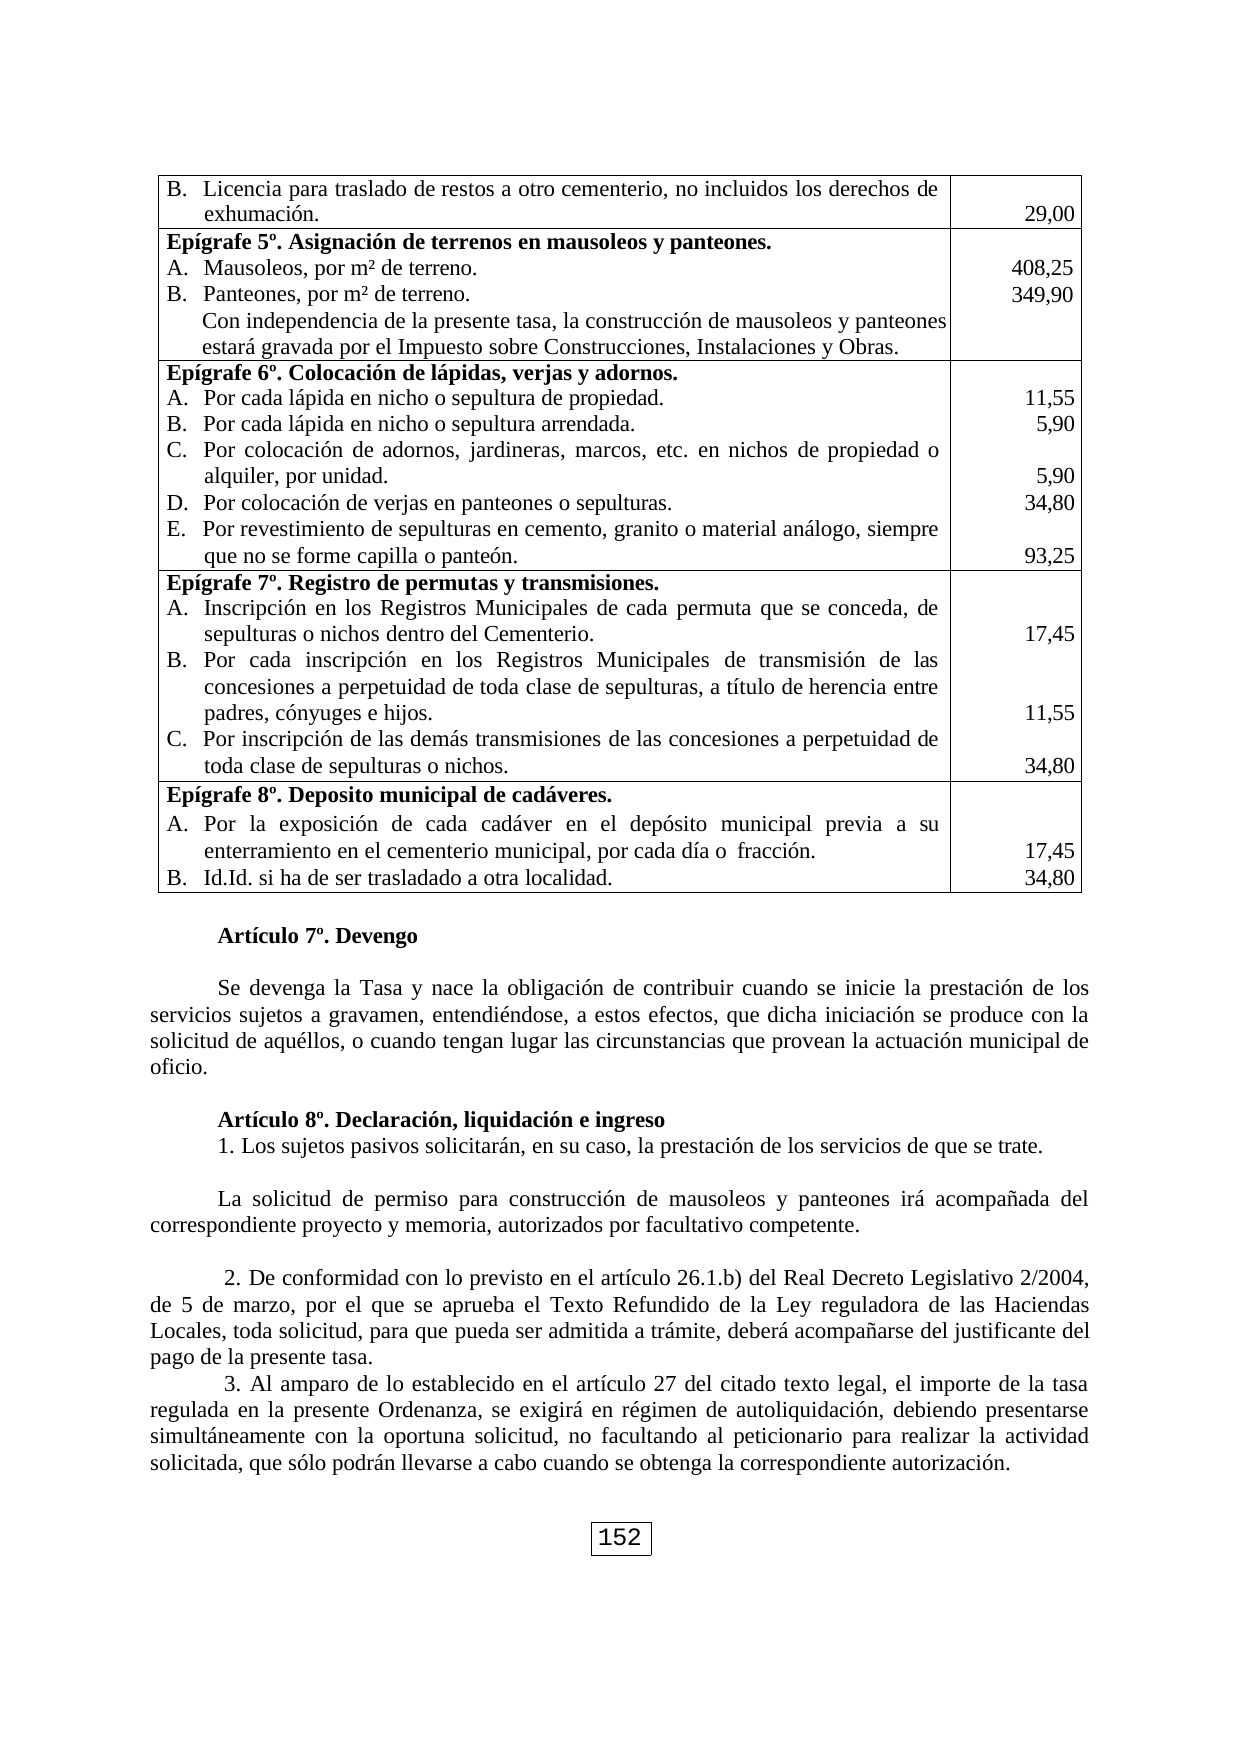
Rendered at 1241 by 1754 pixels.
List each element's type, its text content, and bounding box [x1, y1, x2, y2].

table_cell alquiler, por unidad. [159, 464, 950, 491]
table_cell B. Por cada lápida en nicho o sepultura arrendada. [159, 412, 950, 438]
table_cell C. Por inscripción de las demás transmisiones de las concesiones a perpetuidad de [159, 728, 950, 754]
table_cell Epígrafe 7º. Registro de permutas y transmisiones. [159, 571, 950, 596]
table_cell que no se forme capilla o panteón. [159, 544, 950, 570]
table_header 29,00 [951, 176, 1081, 228]
table_cell B. Id.Id. si ha de ser trasladado a otra localidad. [159, 865, 950, 892]
table_cell [951, 361, 1081, 386]
table_cell [951, 649, 1081, 675]
subtitle Artículo 7º. Devengo [217, 922, 1103, 948]
table_cell E. Por revestimiento de sepulturas en cemento, granito o material análogo, siempre [159, 517, 950, 543]
table_cell A. Por cada lápida en nicho o sepultura de propiedad. [159, 386, 950, 412]
table_cell toda clase de sepulturas o nichos. [159, 754, 950, 781]
table_cell [951, 596, 1081, 622]
table_cell 11,55 [951, 386, 1081, 412]
table_cell [951, 728, 1081, 754]
text Se devenga la Tasa y nace la obligación de contribuir cuando se inicie la prestación de los servicios sujetos a gravamen, entendiéndose, a estos efectos, que dicha iniciación se produce con la solicitud de aquéllos, o cuando tengan lugar las circunstancias que provean la actuación municipal de oficio. [150, 974, 1091, 1080]
table_cell B. Por cada inscripción en los Registros Municipales de transmisión de las [159, 649, 950, 675]
table_cell 17,45 [951, 839, 1081, 865]
table_cell padres, cónyuges e hijos. [159, 701, 950, 728]
table_cell Epígrafe 5º. Asignación de terrenos en mausoleos y panteones. A. Mausoleos, por m² de terreno. B. Panteones, por m² de terreno. Con independencia de la presente tasa, la construcción de mausoleos y panteones estará gravada por el Impuesto sobre Construcciones, Instalaciones y Obras. [159, 229, 950, 359]
table_cell [951, 571, 1081, 596]
list Al amparo de lo establecido en el artículo 27 del citado texto legal, el importe de la tasa regulada en la presente Ordenanza, se exigirá en régimen de autoliquidación, debiendo presentarse simultáneamente con la oportuna solicitud, no facultando al peticionario para realizar la actividad solicitada, que sólo podrán llevarse a cabo cuando se obtenga la correspondiente autorización. [150, 1370, 1091, 1475]
table_cell [951, 782, 1081, 810]
table_cell C. Por colocación de adornos, jardineras, marcos, etc. en nichos de propiedad o [159, 438, 950, 464]
table_cell [951, 438, 1081, 464]
table_cell Epígrafe 6º. Colocación de lápidas, verjas y adornos. [159, 361, 950, 386]
table_cell Epígrafe 8º. Deposito municipal de cadáveres. [159, 782, 950, 810]
table_cell 5,90 [951, 412, 1081, 438]
subtitle Artículo 8º. Declaración, liquidación e ingreso [217, 1106, 1103, 1133]
list De conformidad con lo previsto en el artículo 26.1.b) del Real Decreto Legislativo 2/2004, de 5 de marzo, por el que se aprueba el Texto Refundido de la Ley reguladora de las Haciendas Locales, toda solicitud, para que pueda ser admitida a trámite, deberá acompañarse del justificante del pago de la presente tasa. [150, 1264, 1091, 1370]
table_cell 17,45 [951, 622, 1081, 648]
table_cell 5,90 [951, 464, 1081, 491]
table_cell enterramiento en el cementerio municipal, por cada día o fracción. [159, 839, 950, 865]
table_cell 34,80 [951, 491, 1081, 517]
text La solicitud de permiso para construcción de mausoleos y panteones irá acompañada del correspondiente proyecto y memoria, autorizados por facultativo competente. [150, 1185, 1091, 1238]
table_cell 34,80 [951, 865, 1081, 892]
table_cell 11,55 [951, 701, 1081, 728]
table_cell D. Por colocación de verjas en panteones o sepulturas. [159, 491, 950, 517]
table_cell A. Inscripción en los Registros Municipales de cada permuta que se conceda, de [159, 596, 950, 622]
table_cell [951, 517, 1081, 543]
table_cell sepulturas o nichos dentro del Cementerio. [159, 622, 950, 648]
table_cell 93,25 [951, 544, 1081, 570]
table_cell [951, 810, 1081, 839]
table_cell 34,80 [951, 754, 1081, 781]
table_cell concesiones a perpetuidad de toda clase de sepulturas, a título de herencia entre [159, 675, 950, 701]
table_cell [951, 675, 1081, 701]
list Los sujetos pasivos solicitarán, en su caso, la prestación de los servicios de que se trate. [217, 1133, 1103, 1159]
table_cell 408,25 349,90 [951, 229, 1081, 359]
table_cell A. Por la exposición de cada cadáver en el depósito municipal previa a su [159, 810, 950, 839]
table_header B. Licencia para traslado de restos a otro cementerio, no incluidos los derechos de exhumación. [159, 176, 950, 228]
